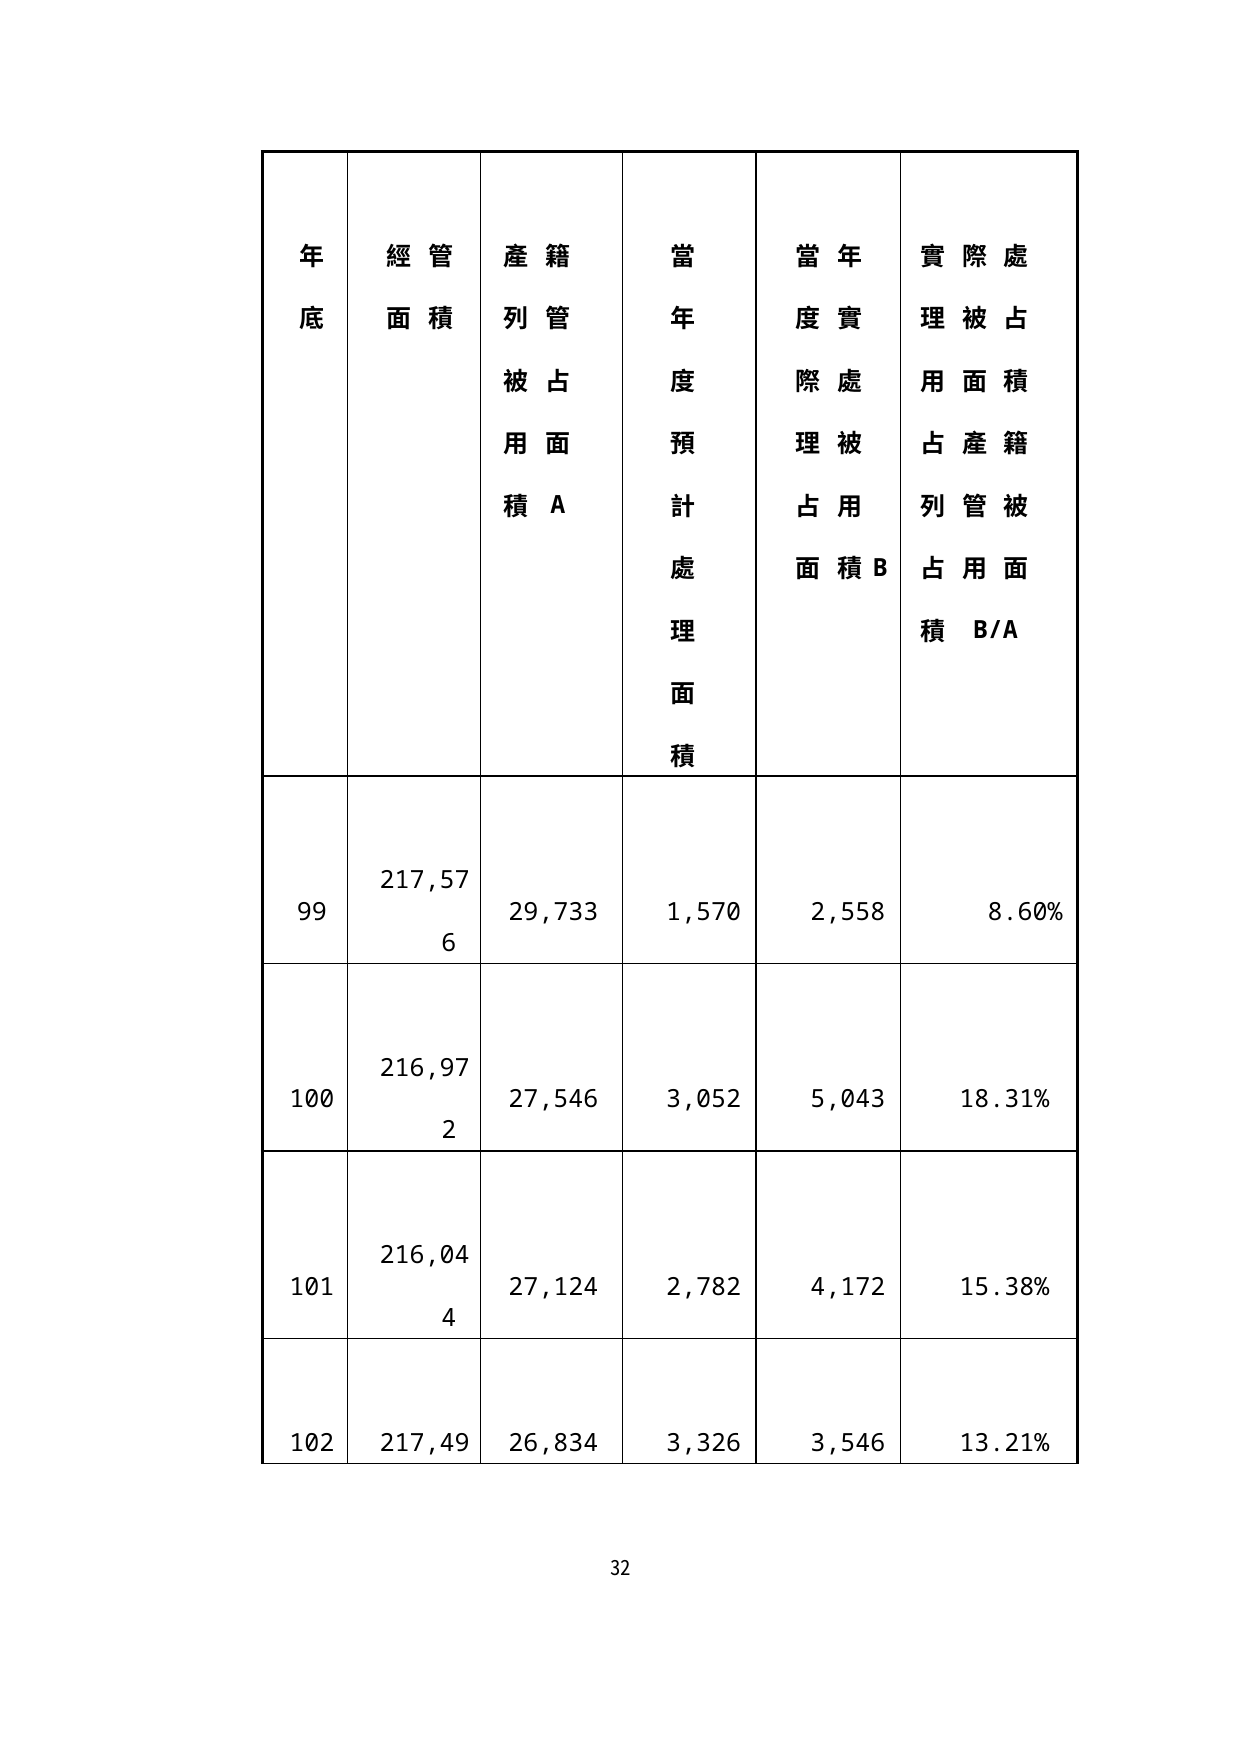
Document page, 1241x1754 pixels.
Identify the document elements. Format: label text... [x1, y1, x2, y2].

table_header 產籍列管被占用面積A [481, 153, 622, 775]
table_cell 3,546 [757, 1339, 900, 1462]
table_cell 102 [264, 1339, 347, 1462]
table_cell 8.60% [901, 777, 1076, 962]
table_cell 15.38% [901, 1152, 1076, 1337]
table_cell 3,052 [623, 964, 755, 1150]
table_cell 2,558 [757, 777, 900, 962]
table_cell 29,733 [481, 777, 622, 962]
table_header 經管面積 [348, 153, 480, 775]
table_cell 99 [264, 777, 347, 962]
table_cell 13.21% [901, 1339, 1076, 1462]
table_cell 5,043 [757, 964, 900, 1150]
table_header 實際處理被占用面積占產籍列管被占用面積B/A [901, 153, 1076, 775]
table_cell 1,570 [623, 777, 755, 962]
table_header 當年度預計處理面積 [623, 153, 755, 775]
table_cell 216,044 [348, 1152, 480, 1337]
table_cell 4,172 [757, 1152, 900, 1337]
table_header 當年度實際處理被占用面積B [757, 153, 900, 775]
table_cell 26,834 [481, 1339, 622, 1462]
table_cell 2,782 [623, 1152, 755, 1337]
table_cell 217,49 [348, 1339, 480, 1462]
table_header 年底 [264, 153, 347, 775]
table_cell 217,576 [348, 777, 480, 962]
table_cell 101 [264, 1152, 347, 1337]
table_cell 100 [264, 964, 347, 1150]
table_cell 3,326 [623, 1339, 755, 1462]
table_cell 27,546 [481, 964, 622, 1150]
table_cell 27,124 [481, 1152, 622, 1337]
table_cell 18.31% [901, 964, 1076, 1150]
table_cell 216,972 [348, 964, 480, 1150]
